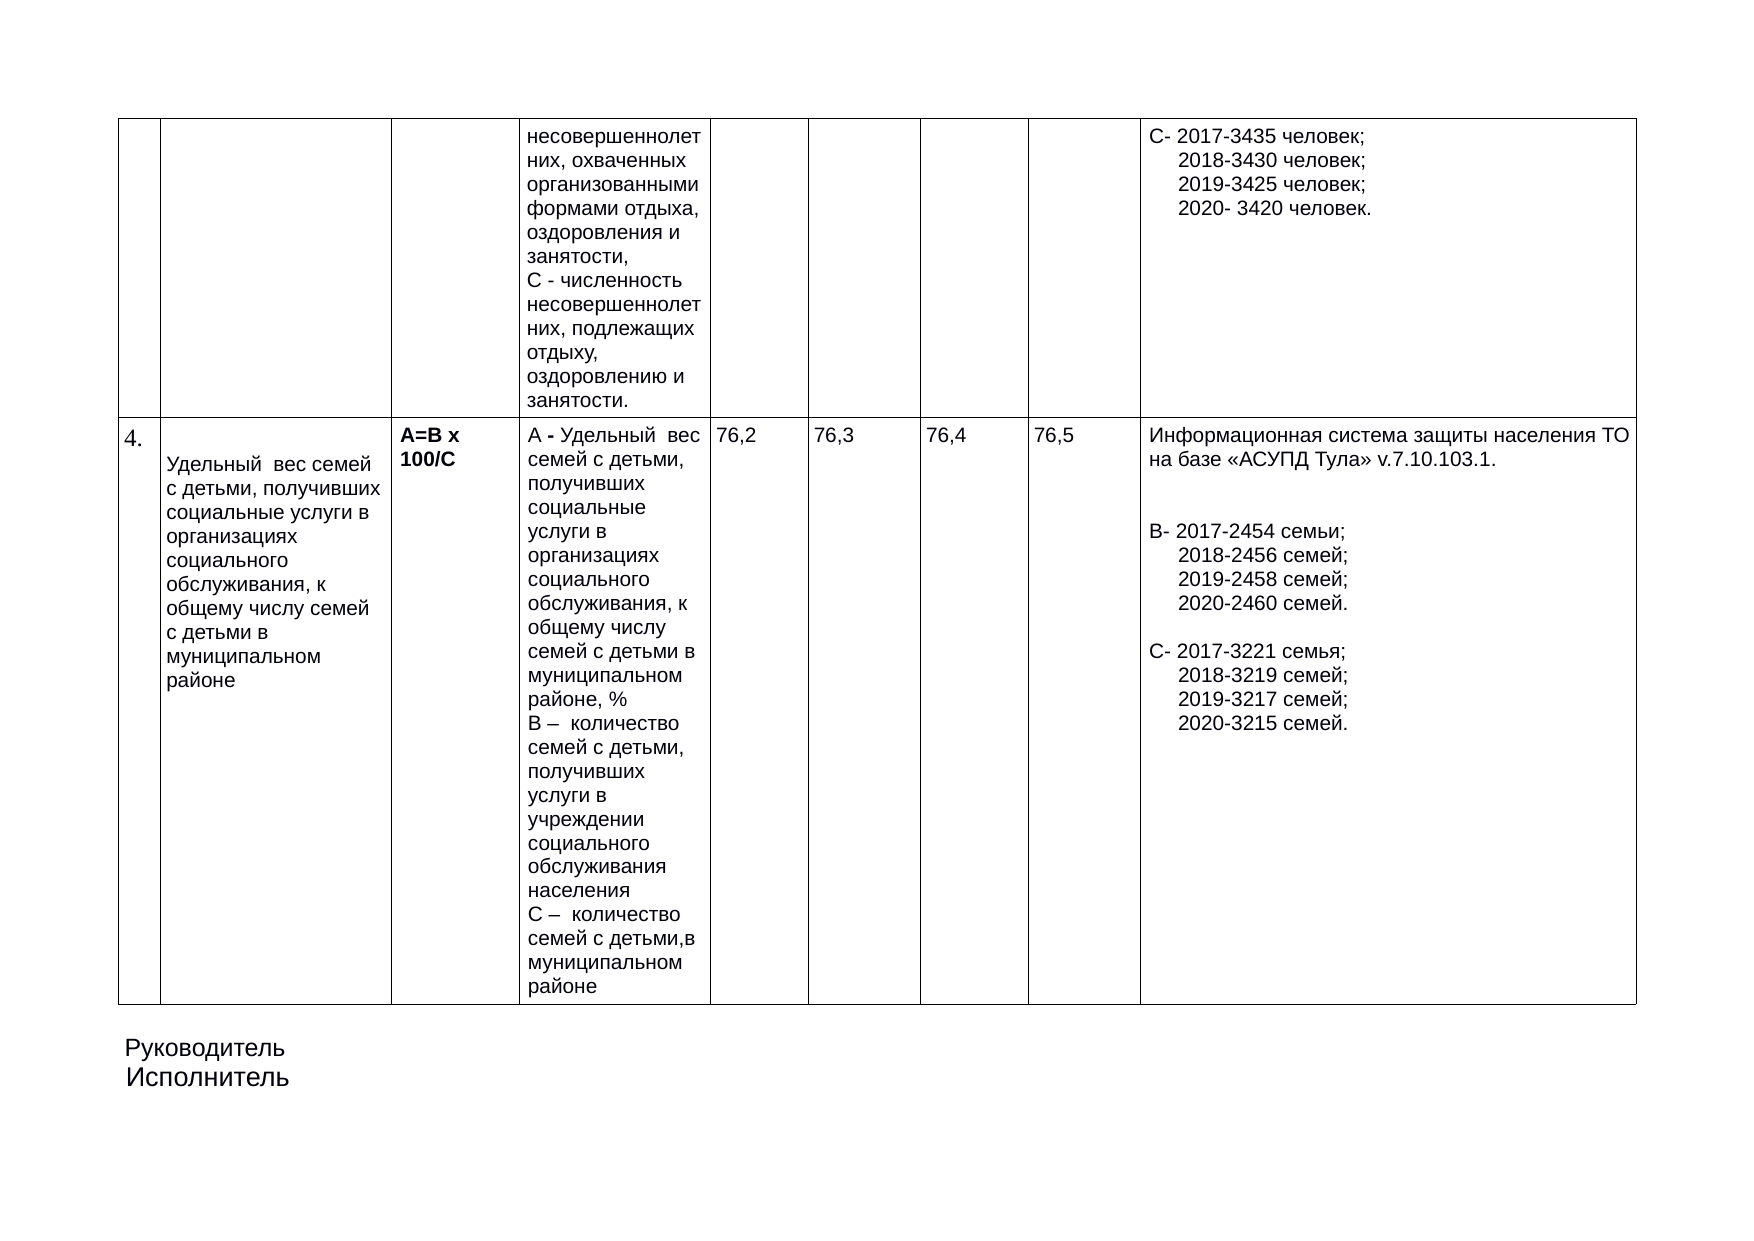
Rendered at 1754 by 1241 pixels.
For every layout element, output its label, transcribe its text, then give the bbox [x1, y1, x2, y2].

text Руководитель [118, 1033, 1636, 1061]
table_cell [1029, 119, 1140, 417]
table_cell Удельный вес семей с детьми, получивших социальные услуги в организациях социального обслуживания, к общему числу семей с детьми в муниципальном районе [161, 418, 391, 1004]
table_cell [809, 119, 920, 417]
table_cell [921, 119, 1028, 417]
table_cell несовершеннолетних, охваченных организованными формами отдыха, оздоровления и занятости, С - численность несовершеннолетних, подлежащих отдыху, оздоровлению и занятости. [520, 119, 710, 417]
text Исполнитель [118, 1061, 1636, 1093]
table_cell [392, 119, 519, 417]
table_cell А=В х 100/С [392, 418, 519, 1004]
table_cell 4. [119, 418, 160, 1004]
table_cell [711, 119, 808, 417]
table_cell Информационная система защиты населения ТО на базе «АСУПД Тула» v.7.10.103.1. В- 2017-2454 семьи; 2018-2456 семей; 2019-2458 семей; 2020-2460 семей. С- 2017-3221 семья; 2018-3219 семей; 2019-3217 семей; 2020-3215 семей. [1141, 418, 1636, 1004]
table_cell 76,3 [809, 418, 920, 1004]
table_cell [119, 119, 160, 417]
table_cell 76,4 [921, 418, 1028, 1004]
table_cell А - Удельный вес семей с детьми, получивших социальные услуги в организациях социального обслуживания, к общему числу семей с детьми в муниципальном районе, % В – количество семей с детьми, получивших услуги в учреждении социального обслуживания населения С – количество семей с детьми,в муниципальном районе [520, 418, 710, 1004]
table_cell [161, 119, 391, 417]
table_cell 76,2 [711, 418, 808, 1004]
table_cell С- 2017-3435 человек; 2018-3430 человек; 2019-3425 человек; 2020- 3420 человек. [1141, 119, 1636, 417]
table_cell 76,5 [1029, 418, 1140, 1004]
